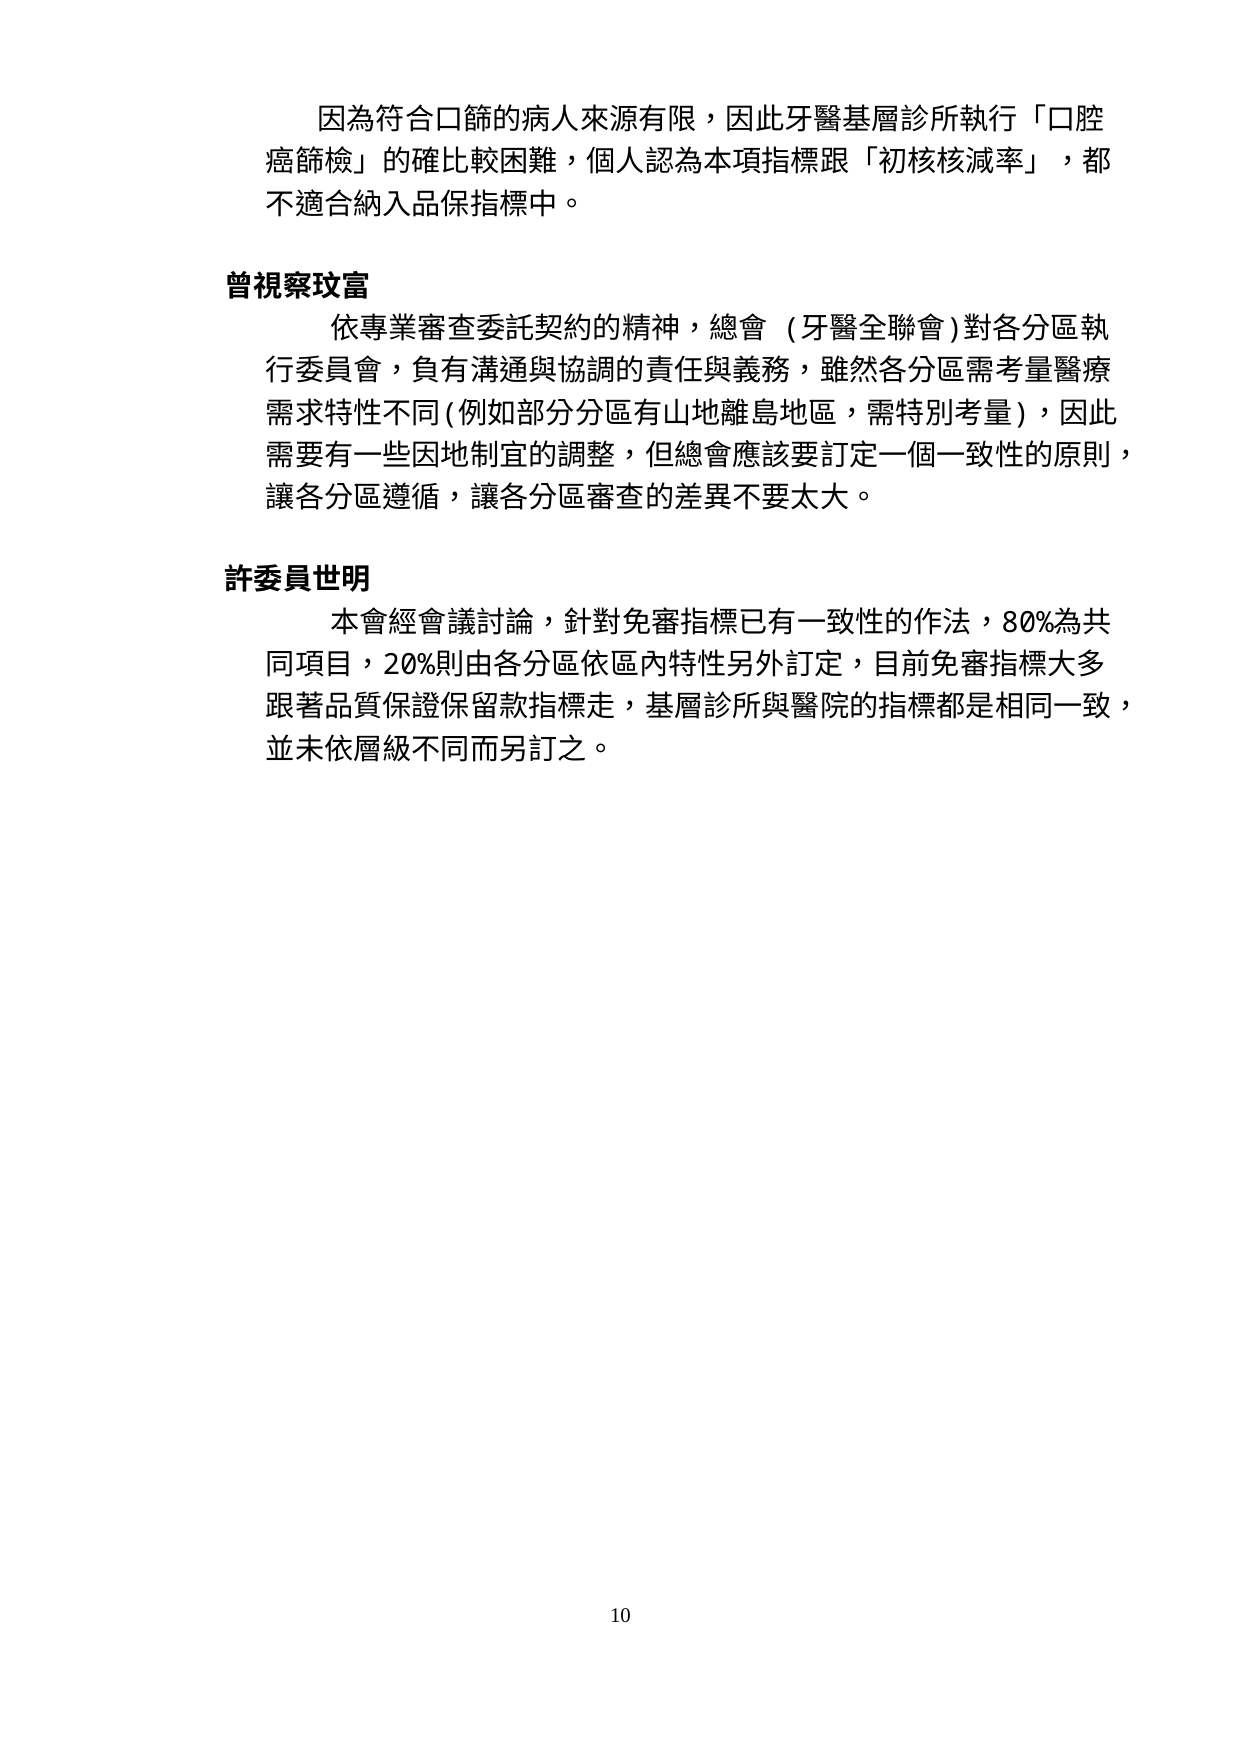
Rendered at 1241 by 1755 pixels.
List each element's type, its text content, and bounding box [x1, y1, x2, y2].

text 本會經會議討論，針對免審指標已有一致性的作法，80%為共同項目，20%則由各分區依區內特性另外訂定，目前免審指標大多跟著品質保證保留款指標走，基層診所與醫院的指標都是相同一致，並未依層級不同而另訂之。 [266, 598, 1122, 767]
text 因為符合口篩的病人來源有限，因此牙醫基層診所執行「口腔癌篩檢」的確比較困難，個人認為本項指標跟「初核核減率」，都不適合納入品保指標中。 [266, 96, 1122, 222]
text 曾視察玟富 [224, 262, 1122, 304]
text 許委員世明 [224, 556, 1122, 598]
text 依專業審查委託契約的精神，總會 (牙醫全聯會)對各分區執行委員會，負有溝通與協調的責任與義務，雖然各分區需考量醫療需求特性不同(例如部分分區有山地離島地區，需特別考量)，因此需要有一些因地制宜的調整，但總會應該要訂定一個一致性的原則，讓各分區遵循，讓各分區審查的差異不要太大。 [266, 304, 1122, 516]
